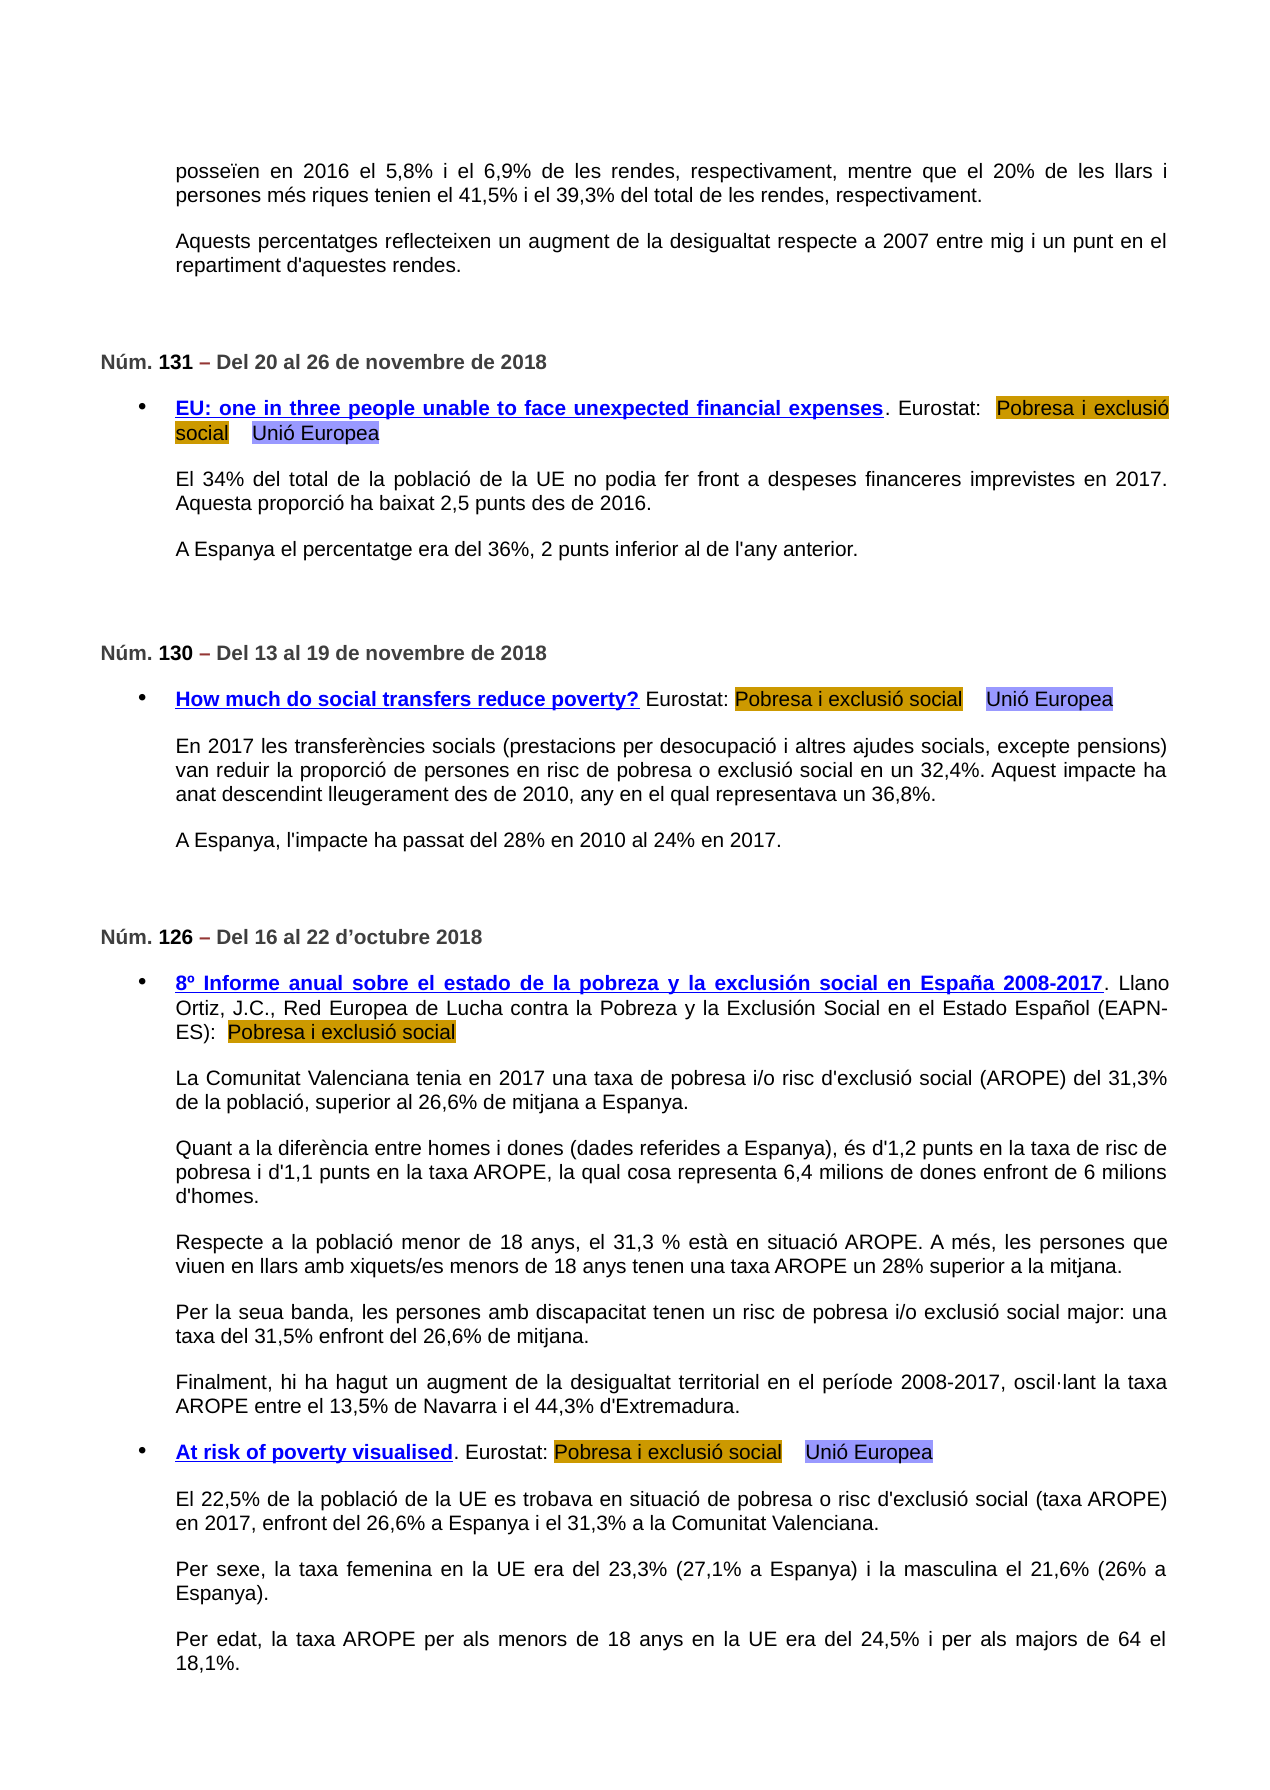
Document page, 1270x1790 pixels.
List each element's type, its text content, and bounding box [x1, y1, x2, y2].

text Per sexe, la taxa femenina en la UE era del 23,3% (27,1% a Espanya) i la masculina el 21,6% (26% a Espanya). [175, 1557, 1169, 1604]
list EU: one in three people unable to face unexpected financial expenses. Eurostat: Pobresa i exclusió social Unió Europea [138, 396, 1169, 444]
text Finalment, hi ha hagut un augment de la desigualtat territorial en el període 2008-2017, oscil·lant la taxa AROPE entre el 13,5% de Navarra i el 44,3% d'Extremadura. [175, 1369, 1169, 1417]
text A Espanya, l'impacte ha passat del 28% en 2010 al 24% en 2017. [175, 828, 1169, 852]
text Per edat, la taxa AROPE per als menors de 18 anys en la UE era del 24,5% i per als majors de 64 el 18,1%. [175, 1627, 1169, 1674]
text Per la seua banda, les persones amb discapacitat tenen un risc de pobresa i/o exclusió social major: una taxa del 31,5% enfront del 26,6% de mitjana. [175, 1299, 1169, 1347]
text La Comunitat Valenciana tenia en 2017 una taxa de pobresa i/o risc d'exclusió social (AROPE) del 31,3% de la població, superior al 26,6% de mitjana a Espanya. [175, 1066, 1169, 1113]
text Aquests percentatges reflecteixen un augment de la desigualtat respecte a 2007 entre mig i un punt en el repartiment d'aquestes rendes. [175, 229, 1169, 277]
list At risk of poverty visualised. Eurostat: Pobresa i exclusió social Unió Europea [138, 1439, 1169, 1464]
text posseïen en 2016 el 5,8% i el 6,9% de les rendes, respectivament, mentre que el 20% de les llars i persones més riques tenien el 41,5% i el 39,3% del total de les rendes, respectivament. [175, 159, 1169, 207]
list 8º Informe anual sobre el estado de la pobreza y la exclusión social en España 2008-2017. Llano Ortiz, J.C., Red Europea de Lucha contra la Pobreza y la Exclusión Social en el Estado Español (EAPN-ES): Pobresa i exclusió social [138, 971, 1169, 1043]
list How much do social transfers reduce poverty? Eurostat: Pobresa i exclusió social Unió Europea [138, 687, 1169, 712]
text En 2017 les transferències socials (prestacions per desocupació i altres ajudes socials, excepte pensions) van reduir la proporció de persones en risc de pobresa o exclusió social en un 32,4%. Aquest impacte ha anat descendint lleugerament des de 2010, any en el qual representava un 36,8%. [175, 734, 1169, 806]
text Núm. 126 – Del 16 al 22 d’octubre 2018 [100, 924, 1169, 948]
text Núm. 130 – Del 13 al 19 de novembre de 2018 [100, 641, 1169, 664]
text El 22,5% de la població de la UE es trobava en situació de pobresa o risc d'exclusió social (taxa AROPE) en 2017, enfront del 26,6% a Espanya i el 31,3% a la Comunitat Valenciana. [175, 1487, 1169, 1534]
text Quant a la diferència entre homes i dones (dades referides a Espanya), és d'1,2 punts en la taxa de risc de pobresa i d'1,1 punts en la taxa AROPE, la qual cosa representa 6,4 milions de dones enfront de 6 milions d'homes. [175, 1136, 1169, 1207]
text Respecte a la població menor de 18 anys, el 31,3 % està en situació AROPE. A més, les persones que viuen en llars amb xiquets/es menors de 18 anys tenen una taxa AROPE un 28% superior a la mitjana. [175, 1229, 1169, 1277]
text Núm. 131 – Del 20 al 26 de novembre de 2018 [100, 349, 1169, 373]
text A Espanya el percentatge era del 36%, 2 punts inferior al de l'any anterior. [175, 537, 1169, 561]
text El 34% del total de la població de la UE no podia fer front a despeses financeres imprevistes en 2017. Aquesta proporció ha baixat 2,5 punts des de 2016. [175, 467, 1169, 514]
